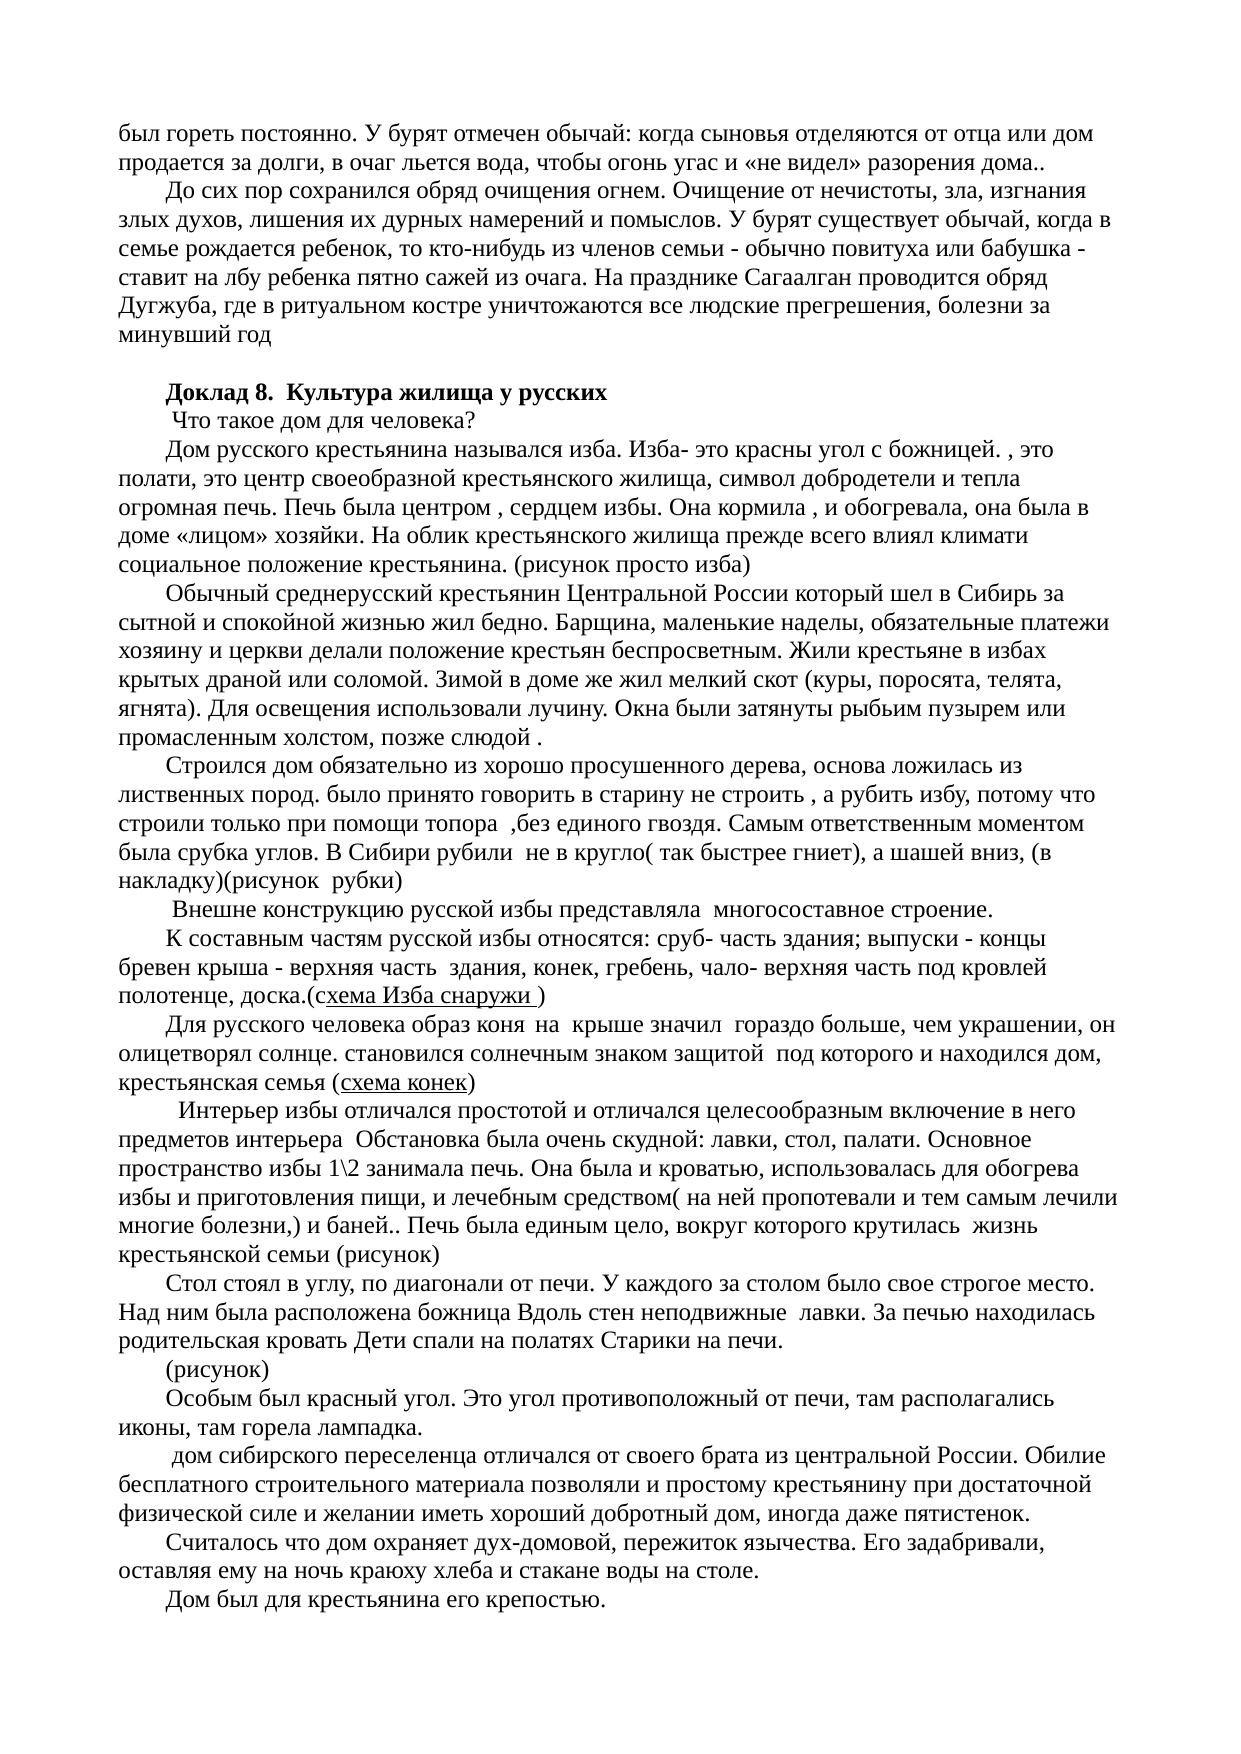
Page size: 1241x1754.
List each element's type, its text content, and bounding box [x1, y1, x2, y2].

text Дом русского крестьянина назывался изба. Изба- это красны угол с божницей. , это полати, это центр своеобразной крестьянского жилища, символ добродетели и тепла огромная печь. Печь была центром , сердцем избы. Она кормила , и обогревала, она была в доме «лицом» хозяйки. На облик крестьянского жилища прежде всего влиял климати социальное положение крестьянина. (рисунок просто изба) [118, 434, 1122, 578]
text дом сибирского переселенца отличался от своего брата из центральной России. Обилие бесплатного строительного материала позволяли и простому крестьянину при достаточной физической силе и желании иметь хороший добротный дом, иногда даже пятистенок. [118, 1441, 1122, 1527]
text Дом был для крестьянина его крепостью. [118, 1584, 1122, 1613]
text Интерьер избы отличался простотой и отличался целесообразным включение в него предметов интерьера Обстановка была очень скудной: лавки, стол, палати. Основное пространство избы 1\2 занимала печь. Она была и кроватью, использовалась для обогрева избы и приготовления пищи, и лечебным средством( на ней пропотевали и тем самым лечили многие болезни,) и баней.. Печь была единым цело, вокруг которого крутилась жизнь крестьянской семьи (рисунок) [118, 1096, 1122, 1268]
text К составным частям русской избы относятся: сруб- часть здания; выпуски - концы бревен крыша - верхняя часть здания, конек, гребень, чало- верхняя часть под кровлей полотенце, доска.(схема Изба снаружи ) [118, 923, 1122, 1009]
text Считалось что дом охраняет дух-домовой, пережиток язычества. Его задабривали, оставляя ему на ночь краюху хлеба и стакане воды на столе. [118, 1527, 1122, 1584]
text Внешне конструкцию русской избы представляла многосоставное строение. [118, 894, 1122, 923]
text был гореть постоянно. У бурят отмечен обычай: когда сыновья отделяются от отца или дом продается за долги, в очаг льется вода, чтобы огонь угас и «не видел» разорения дома.. [118, 118, 1122, 176]
text (рисунок) [118, 1354, 1122, 1383]
text Доклад 8. Культура жилища у русских [118, 377, 1122, 406]
text Обычный среднерусский крестьянин Центральной России который шел в Сибирь за сытной и спокойной жизнью жил бедно. Барщина, маленькие наделы, обязательные платежи хозяину и церкви делали положение крестьян беспросветным. Жили крестьяне в избах крытых драной или соломой. Зимой в доме же жил мелкий скот (куры, поросята, телята, ягнята). Для освещения использовали лучину. Окна были затянуты рыбьим пузырем или промасленным холстом, позже слюдой . [118, 578, 1122, 751]
text Для русского человека образ коня на крыше значил гораздо больше, чем украшении, он олицетворял солнце. становился солнечным знаком защитой под которого и находился дом, крестьянская семья (схема конек) [118, 1009, 1122, 1096]
text Что такое дом для человека? [118, 406, 1122, 434]
text Строился дом обязательно из хорошо просушенного дерева, основа ложилась из лиственных пород. было принято говорить в старину не строить , а рубить избу, потому что строили только при помощи топора ,без единого гвоздя. Самым ответственным моментом была срубка углов. В Сибири рубили не в кругло( так быстрее гниет), а шашей вниз, (в накладку)(рисунок рубки) [118, 751, 1122, 894]
text До сих пор сохранился обряд очищения огнем. Очищение от нечистоты, зла, изгнания злых духов, лишения их дурных намерений и помыслов. У бурят существует обычай, когда в семье рождается ребенок, то кто-нибудь из членов семьи - обычно повитуха или бабушка - ставит на лбу ребенка пятно сажей из очага. На празднике Сагаалган проводится обряд Дугжуба, где в ритуальном костре уничтожаются все людские прегрешения, болезни за минувший год [118, 176, 1122, 348]
text Стол стоял в углу, по диагонали от печи. У каждого за столом было свое строгое место. Над ним была расположена божница Вдоль стен неподвижные лавки. За печью находилась родительская кровать Дети спали на полатях Старики на печи. [118, 1268, 1122, 1354]
text Особым был красный угол. Это угол противоположный от печи, там располагались иконы, там горела лампадка. [118, 1383, 1122, 1441]
